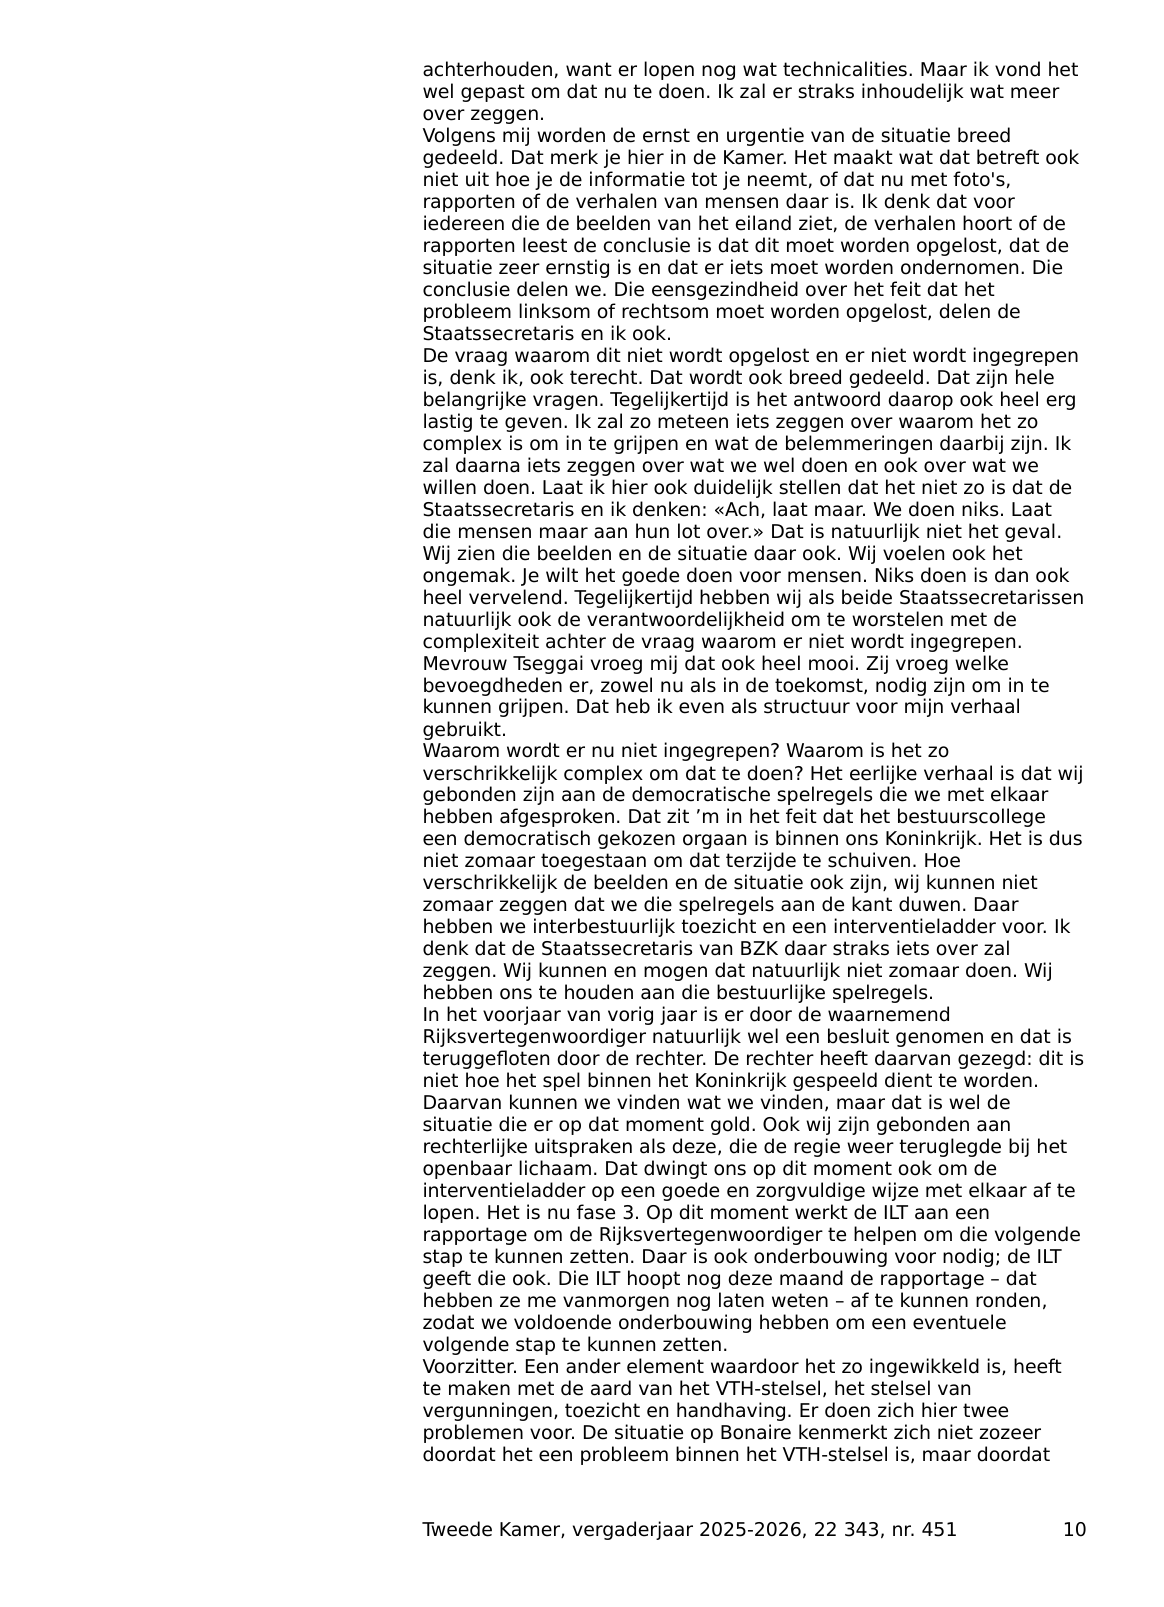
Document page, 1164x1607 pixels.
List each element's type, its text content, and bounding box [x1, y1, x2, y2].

text achterhouden, want er lopen nog wat technicalities. Maar ik vond het wel gepast om dat nu te doen. Ik zal er straks inhoudelijk wat meer over zeggen. [422, 59, 1087, 125]
text De vraag waarom dit niet wordt opgelost en er niet wordt ingegrepen is, denk ik, ook terecht. Dat wordt ook breed gedeeld. Dat zijn hele belangrijke vragen. Tegelijkertijd is het antwoord daarop ook heel erg lastig te geven. Ik zal zo meteen iets zeggen over waarom het zo complex is om in te grijpen en wat de belemmeringen daarbij zijn. Ik zal daarna iets zeggen over wat we wel doen en ook over wat we willen doen. Laat ik hier ook duidelijk stellen dat het niet zo is dat de Staatssecretaris en ik denken: «Ach, laat maar. We doen niks. Laat die mensen maar aan hun lot over.» Dat is natuurlijk niet het geval. Wij zien die beelden en de situatie daar ook. Wij voelen ook het ongemak. Je wilt het goede doen voor mensen. Niks doen is dan ook heel vervelend. Tegelijkertijd hebben wij als beide Staatssecretarissen natuurlijk ook de verantwoordelijkheid om te worstelen met de complexiteit achter de vraag waarom er niet wordt ingegrepen. Mevrouw Tseggai vroeg mij dat ook heel mooi. Zij vroeg welke bevoegdheden er, zowel nu als in de toekomst, nodig zijn om in te kunnen grijpen. Dat heb ik even als structuur voor mijn verhaal gebruikt. [422, 345, 1087, 740]
text Voorzitter. Een ander element waardoor het zo ingewikkeld is, heeft te maken met de aard van het VTH-stelsel, het stelsel van vergunningen, toezicht en handhaving. Er doen zich hier twee problemen voor. De situatie op Bonaire kenmerkt zich niet zozeer doordat het een probleem binnen het VTH-stelsel is, maar doordat [422, 1356, 1087, 1466]
text In het voorjaar van vorig jaar is er door de waarnemend Rijksvertegenwoordiger natuurlijk wel een besluit genomen en dat is teruggefloten door de rechter. De rechter heeft daarvan gezegd: dit is niet hoe het spel binnen het Koninkrijk gespeeld dient te worden. Daarvan kunnen we vinden wat we vinden, maar dat is wel de situatie die er op dat moment gold. Ook wij zijn gebonden aan rechterlijke uitspraken als deze, die de regie weer teruglegde bij het openbaar lichaam. Dat dwingt ons op dit moment ook om de interventieladder op een goede en zorgvuldige wijze met elkaar af te lopen. Het is nu fase 3. Op dit moment werkt de ILT aan een rapportage om de Rijksvertegenwoordiger te helpen om die volgende stap te kunnen zetten. Daar is ook onderbouwing voor nodig; de ILT geeft die ook. Die ILT hoopt nog deze maand de rapportage – dat hebben ze me vanmorgen nog laten weten – af te kunnen ronden, zodat we voldoende onderbouwing hebben om een eventuele volgende stap te kunnen zetten. [422, 1004, 1087, 1356]
text Volgens mij worden de ernst en urgentie van de situatie breed gedeeld. Dat merk je hier in de Kamer. Het maakt wat dat betreft ook niet uit hoe je de informatie tot je neemt, of dat nu met foto's, rapporten of de verhalen van mensen daar is. Ik denk dat voor iedereen die de beelden van het eiland ziet, de verhalen hoort of de rapporten leest de conclusie is dat dit moet worden opgelost, dat de situatie zeer ernstig is en dat er iets moet worden ondernomen. Die conclusie delen we. Die eensgezindheid over het feit dat het probleem linksom of rechtsom moet worden opgelost, delen de Staatssecretaris en ik ook. [422, 125, 1087, 345]
text Waarom wordt er nu niet ingegrepen? Waarom is het zo verschrikkelijk complex om dat te doen? Het eerlijke verhaal is dat wij gebonden zijn aan de democratische spelregels die we met elkaar hebben afgesproken. Dat zit ’m in het feit dat het bestuurscollege een democratisch gekozen orgaan is binnen ons Koninkrijk. Het is dus niet zomaar toegestaan om dat terzijde te schuiven. Hoe verschrikkelijk de beelden en de situatie ook zijn, wij kunnen niet zomaar zeggen dat we die spelregels aan de kant duwen. Daar hebben we interbestuurlijk toezicht en een interventieladder voor. Ik denk dat de Staatssecretaris van BZK daar straks iets over zal zeggen. Wij kunnen en mogen dat natuurlijk niet zomaar doen. Wij hebben ons te houden aan die bestuurlijke spelregels. [422, 740, 1087, 1004]
